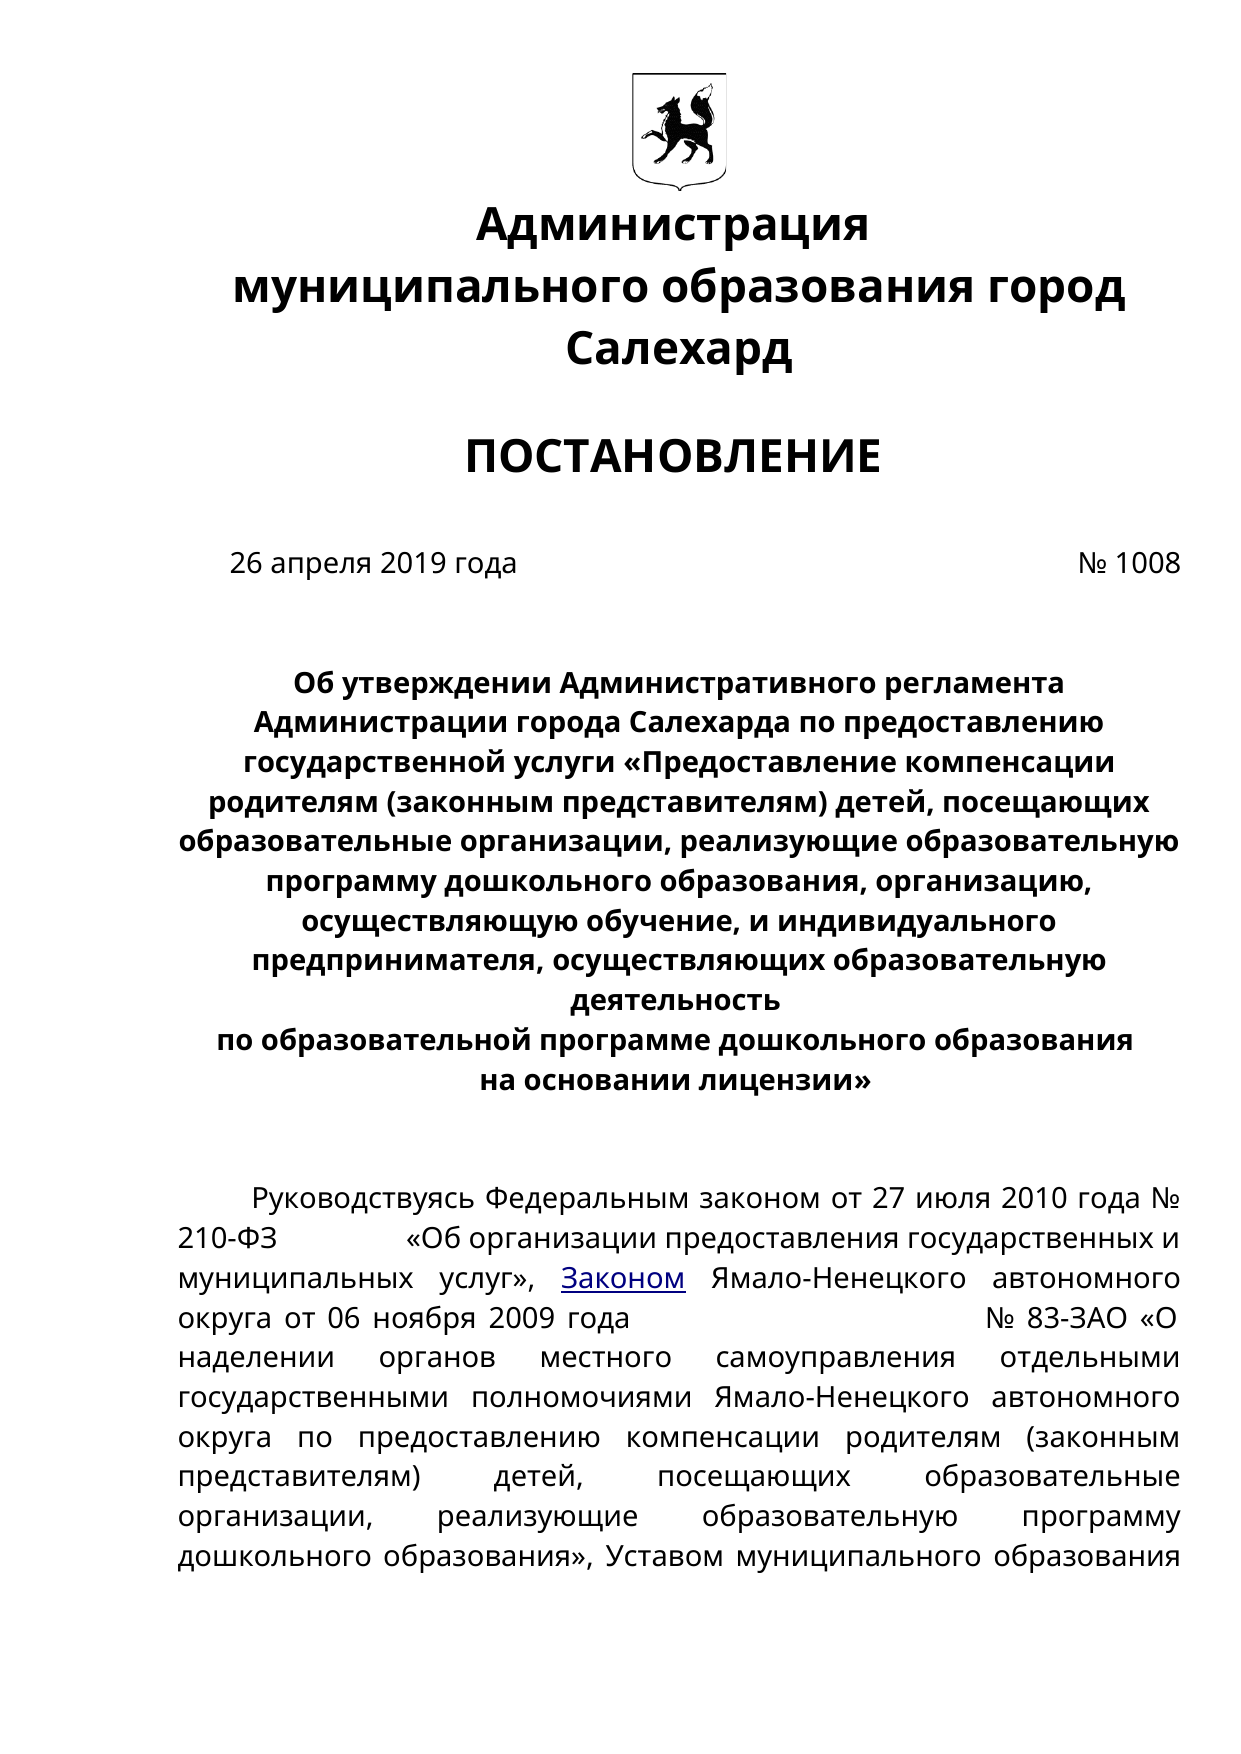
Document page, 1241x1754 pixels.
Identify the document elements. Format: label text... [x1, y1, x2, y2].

text муниципального образования город Салехард [177, 253, 1181, 378]
text Администрация [177, 191, 1181, 253]
table_header 26 апреля 2019 года [218, 543, 670, 582]
text Администрации города Салехарда по предоставлению государственной услуги «Предоставление компенсации родителям (законным представителям) детей, посещающих образовательные организации, реализующие образовательную программу дошкольного образования, организацию, осуществляющую обучение, и индивидуального предпринимателя, осуществляющих образовательную деятельность [177, 702, 1181, 1019]
table_header № 1008 [670, 543, 1192, 582]
text Руководствуясь Федеральным законом от 27 июля 2010 года № 210-ФЗ «Об организации предоставления государственных и муниципальных услуг», Законом Ямало-Ненецкого автономного округа от 06 ноября 2009 года № 83-ЗАО «О наделении органов местного самоуправления отдельными государственными полномочиями Ямало-Ненецкого автономного округа по предоставлению компенсации родителям (законным представителям) детей, посещающих образовательные организации, реализующие образовательную программу дошкольного образования», Уставом муниципального образования [177, 1178, 1181, 1575]
text ПОСТАНОВЛЕНИЕ [177, 424, 1181, 486]
text по образовательной программе дошкольного образования [177, 1019, 1181, 1059]
text на основании лицензии» [177, 1059, 1181, 1098]
text Об утверждении Административного регламента [177, 662, 1181, 702]
